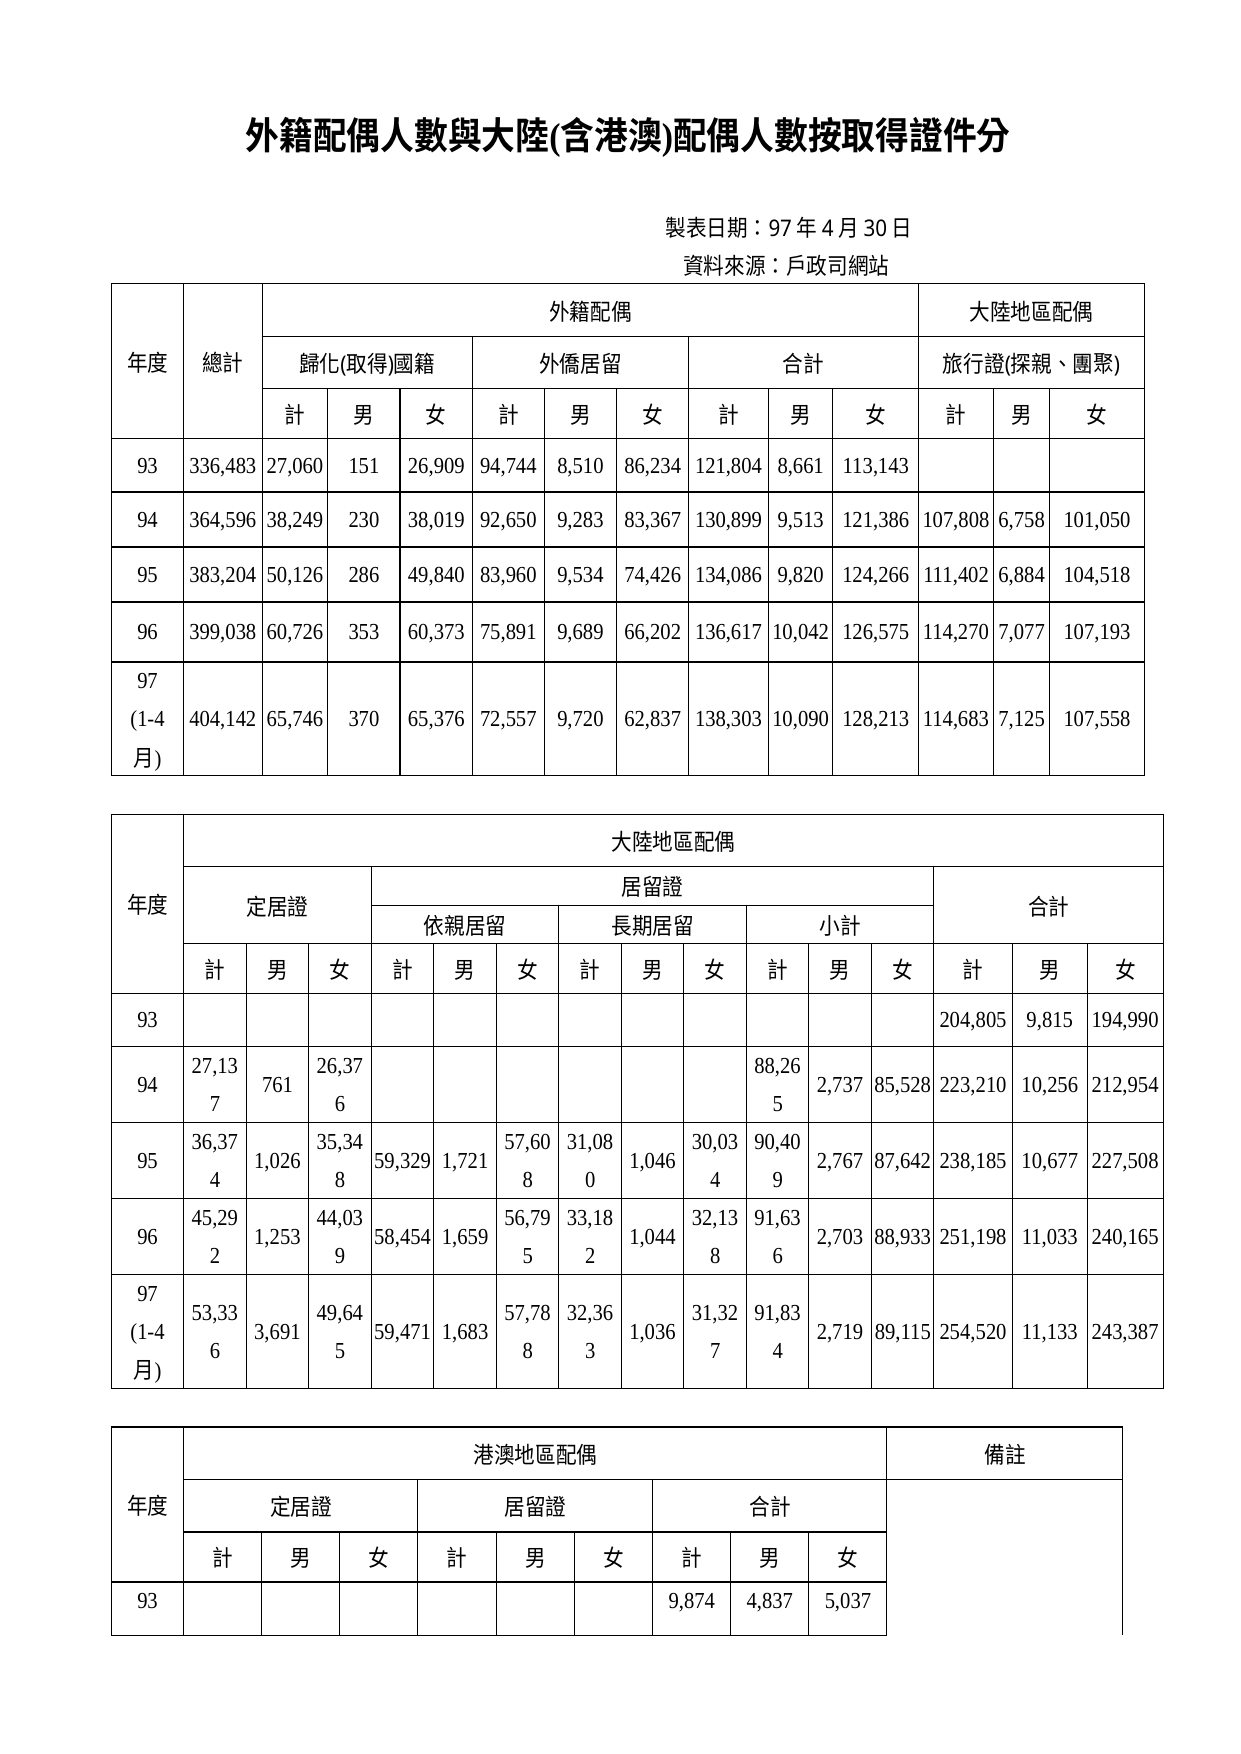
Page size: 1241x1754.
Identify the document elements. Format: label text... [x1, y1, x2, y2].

table_cell 761 [247, 1047, 308, 1122]
table_cell 399,038 [184, 603, 262, 661]
table_cell 93 [112, 1583, 183, 1634]
table_cell 90,409 [747, 1123, 808, 1198]
table_cell 240,165 [1088, 1199, 1163, 1274]
table_cell 65,746 [263, 663, 327, 775]
table_cell 長期居留 [559, 906, 746, 943]
table_cell [434, 994, 496, 1046]
table_cell 93 [112, 994, 183, 1046]
table_cell 83,367 [617, 493, 688, 546]
table_cell 計 [559, 944, 621, 993]
table_cell 136,617 [689, 603, 768, 661]
table_cell 33,182 [559, 1199, 621, 1274]
table_cell 女 [401, 389, 472, 438]
table_cell 女 [1050, 389, 1144, 438]
table_cell 計 [747, 944, 808, 993]
table_cell 364,596 [184, 493, 262, 546]
table_cell [622, 994, 683, 1046]
table_cell 26,376 [309, 1047, 371, 1122]
table_cell 130,899 [689, 493, 768, 546]
table_cell 57,608 [497, 1123, 558, 1198]
table_cell 353 [328, 603, 399, 661]
table_cell 9,720 [545, 663, 616, 775]
table_cell [262, 1583, 339, 1634]
table_cell 定居證 [184, 867, 371, 943]
table_cell 計 [689, 389, 768, 438]
table_cell 依親居留 [372, 906, 558, 943]
table_cell 138,303 [689, 663, 768, 775]
table_cell 3,691 [247, 1275, 308, 1388]
table_cell 女 [617, 389, 688, 438]
table_cell 1,036 [622, 1275, 683, 1388]
table_cell 121,386 [833, 493, 918, 546]
table_cell 10,042 [769, 603, 832, 661]
table_cell 計 [934, 944, 1012, 993]
table_cell 1,044 [622, 1199, 683, 1274]
table_cell 83,960 [473, 548, 544, 601]
table_cell 57,788 [497, 1275, 558, 1388]
table_cell 62,837 [617, 663, 688, 775]
table_cell 小計 [747, 906, 933, 943]
table_cell 93 [112, 439, 183, 491]
table_cell [559, 994, 621, 1046]
table_cell [575, 1583, 652, 1634]
table_cell 2,703 [809, 1199, 871, 1274]
table_cell 94,744 [473, 439, 544, 491]
table_cell 男 [1013, 944, 1087, 993]
table_cell 定居證 [184, 1480, 417, 1531]
table_cell 251,198 [934, 1199, 1012, 1274]
table_header 備註 [887, 1428, 1122, 1479]
table_cell 1,683 [434, 1275, 496, 1388]
table_cell 10,090 [769, 663, 832, 775]
table_cell 230 [328, 493, 399, 546]
table_cell 11,133 [1013, 1275, 1087, 1388]
table_cell 32,138 [684, 1199, 746, 1274]
table_cell 66,202 [617, 603, 688, 661]
table_cell [434, 1047, 496, 1122]
table_cell [919, 439, 993, 491]
table_cell 27,137 [184, 1047, 246, 1122]
table_cell [184, 994, 246, 1046]
table_cell 53,336 [184, 1275, 246, 1388]
table_cell 9,874 [653, 1583, 730, 1634]
table_cell 49,840 [401, 548, 472, 601]
table_cell [497, 1047, 558, 1122]
table_cell 254,520 [934, 1275, 1012, 1388]
table_cell 88,265 [747, 1047, 808, 1122]
table_cell 113,143 [833, 439, 918, 491]
table_cell [372, 1047, 433, 1122]
table_cell 9,820 [769, 548, 832, 601]
table_cell 年度 [112, 284, 183, 438]
table_cell 5,037 [809, 1583, 886, 1634]
table_cell 計 [653, 1533, 730, 1581]
table_cell 286 [328, 548, 399, 601]
table_cell 26,909 [401, 439, 472, 491]
table_cell 50,126 [263, 548, 327, 601]
table_cell 計 [184, 944, 246, 993]
table_cell 89,115 [872, 1275, 933, 1388]
table_cell 238,185 [934, 1123, 1012, 1198]
table_cell 旅行證(探親、團聚) [919, 337, 1144, 388]
table_cell 114,683 [919, 663, 993, 775]
table_cell [559, 1047, 621, 1122]
table_cell 49,645 [309, 1275, 371, 1388]
table_cell [497, 994, 558, 1046]
table_cell 151 [328, 439, 399, 491]
table_cell 58,454 [372, 1199, 433, 1274]
table_cell 124,266 [833, 548, 918, 601]
table_cell 1,253 [247, 1199, 308, 1274]
table_cell 370 [328, 663, 399, 775]
table_cell 60,373 [401, 603, 472, 661]
table_cell 男 [622, 944, 683, 993]
table_cell 10,677 [1013, 1123, 1087, 1198]
table_cell 7,125 [994, 663, 1049, 775]
table_cell 8,661 [769, 439, 832, 491]
table_cell 114,270 [919, 603, 993, 661]
table_cell 30,034 [684, 1123, 746, 1198]
table_cell 126,575 [833, 603, 918, 661]
table_cell 1,721 [434, 1123, 496, 1198]
table_cell 4,837 [731, 1583, 808, 1634]
table_cell 10,256 [1013, 1047, 1087, 1122]
table_header 大陸地區配偶 [184, 815, 1163, 866]
table_cell 男 [247, 944, 308, 993]
table_cell [372, 994, 433, 1046]
table_cell 96 [112, 603, 183, 661]
table_cell 95 [112, 1123, 183, 1198]
table_cell 74,426 [617, 548, 688, 601]
table_cell 404,142 [184, 663, 262, 775]
table_cell 居留證 [372, 867, 933, 904]
table_cell [622, 1047, 683, 1122]
table_cell 194,990 [1088, 994, 1163, 1046]
table_cell 383,204 [184, 548, 262, 601]
table_cell 9,283 [545, 493, 616, 546]
table_cell [747, 994, 808, 1046]
table_cell [684, 1047, 746, 1122]
table_cell 女 [340, 1533, 417, 1581]
table_cell 女 [497, 944, 558, 993]
table_cell 男 [731, 1533, 808, 1581]
table_cell 56,795 [497, 1199, 558, 1274]
table_cell [340, 1583, 417, 1634]
table_cell 男 [545, 389, 616, 438]
table_cell 9,689 [545, 603, 616, 661]
table_cell 7,077 [994, 603, 1049, 661]
table_cell 243,387 [1088, 1275, 1163, 1388]
table_cell 外僑居留 [473, 337, 688, 388]
table_cell 107,558 [1050, 663, 1144, 775]
table_cell 85,528 [872, 1047, 933, 1122]
table_cell 6,758 [994, 493, 1049, 546]
table_cell 60,726 [263, 603, 327, 661]
table_header 年度 [112, 815, 183, 993]
table_cell 女 [684, 944, 746, 993]
table_cell [418, 1583, 496, 1634]
table_cell 91,834 [747, 1275, 808, 1388]
table_cell 2,719 [809, 1275, 871, 1388]
table_cell 1,026 [247, 1123, 308, 1198]
table_cell 計 [184, 1533, 261, 1581]
table_cell 男 [809, 944, 871, 993]
table_cell [309, 994, 371, 1046]
table_cell 大陸地區配偶 [919, 284, 1144, 336]
table_cell [872, 994, 933, 1046]
table_cell 男 [497, 1533, 574, 1581]
table_cell 88,933 [872, 1199, 933, 1274]
table_cell 87,642 [872, 1123, 933, 1198]
table_cell 外籍配偶 [263, 284, 918, 336]
table_cell 32,363 [559, 1275, 621, 1388]
table_cell [497, 1583, 574, 1634]
table_cell 6,884 [994, 548, 1049, 601]
table_cell [247, 994, 308, 1046]
table_cell 居留證 [418, 1480, 652, 1531]
table_cell [887, 1480, 1122, 1634]
table_cell 2,767 [809, 1123, 871, 1198]
table_cell 107,808 [919, 493, 993, 546]
table_cell 204,805 [934, 994, 1012, 1046]
table_cell 104,518 [1050, 548, 1144, 601]
table_cell 227,508 [1088, 1123, 1163, 1198]
table_cell 合計 [934, 867, 1163, 943]
table_cell 223,210 [934, 1047, 1012, 1122]
table_cell 男 [434, 944, 496, 993]
table_cell 134,086 [689, 548, 768, 601]
table_cell 計 [919, 389, 993, 438]
table_cell 36,374 [184, 1123, 246, 1198]
table_cell 27,060 [263, 439, 327, 491]
table_header 年度 [112, 1428, 183, 1581]
table_cell 75,891 [473, 603, 544, 661]
table_cell 女 [1088, 944, 1163, 993]
table_cell 總計 [184, 284, 262, 438]
table_cell 計 [473, 389, 544, 438]
table_cell 合計 [653, 1480, 886, 1531]
table_cell 97 (1-4月) [112, 1275, 183, 1388]
table_cell 91,636 [747, 1199, 808, 1274]
table_cell 96 [112, 1199, 183, 1274]
table_cell 女 [309, 944, 371, 993]
table_cell 101,050 [1050, 493, 1144, 546]
table_cell 8,510 [545, 439, 616, 491]
table_cell 59,329 [372, 1123, 433, 1198]
table_cell 94 [112, 1047, 183, 1122]
table_cell [184, 1583, 261, 1634]
table_cell 男 [994, 389, 1049, 438]
table_cell 計 [372, 944, 433, 993]
table_cell 女 [809, 1533, 886, 1581]
table_cell 44,039 [309, 1199, 371, 1274]
table_header 外籍配偶人數與大陸(含港澳)配偶人數按取得證件分 製表日期：97年4月30日 資料來源：戶政司網站 [111, 71, 1144, 283]
table_cell 歸化(取得)國籍 [263, 337, 472, 388]
table_cell 92,650 [473, 493, 544, 546]
table_cell 9,534 [545, 548, 616, 601]
table_cell 1,659 [434, 1199, 496, 1274]
table_cell [1050, 439, 1144, 491]
table_cell 336,483 [184, 439, 262, 491]
table_cell 35,348 [309, 1123, 371, 1198]
table_header 港澳地區配偶 [184, 1428, 886, 1479]
table_cell 111,402 [919, 548, 993, 601]
table_cell 45,292 [184, 1199, 246, 1274]
table_cell 男 [262, 1533, 339, 1581]
table_cell 72,557 [473, 663, 544, 775]
table_cell 合計 [689, 337, 918, 388]
table_cell 128,213 [833, 663, 918, 775]
table_cell 86,234 [617, 439, 688, 491]
table_cell 31,327 [684, 1275, 746, 1388]
table_cell 2,737 [809, 1047, 871, 1122]
table_cell [809, 994, 871, 1046]
table_cell [684, 994, 746, 1046]
table_cell 女 [872, 944, 933, 993]
table_cell 男 [328, 389, 399, 438]
table_cell 計 [263, 389, 327, 438]
table_cell 38,249 [263, 493, 327, 546]
table_cell 男 [769, 389, 832, 438]
table_cell 94 [112, 493, 183, 546]
table_cell 121,804 [689, 439, 768, 491]
table_cell 31,080 [559, 1123, 621, 1198]
table_cell 38,019 [401, 493, 472, 546]
table_cell 65,376 [401, 663, 472, 775]
table_cell 計 [418, 1533, 496, 1581]
table_cell 59,471 [372, 1275, 433, 1388]
table_cell 95 [112, 548, 183, 601]
table_cell 212,954 [1088, 1047, 1163, 1122]
table_cell 9,513 [769, 493, 832, 546]
table_cell 女 [833, 389, 918, 438]
table_cell 1,046 [622, 1123, 683, 1198]
table_cell 11,033 [1013, 1199, 1087, 1274]
table_cell 9,815 [1013, 994, 1087, 1046]
table_cell [994, 439, 1049, 491]
table_cell 女 [575, 1533, 652, 1581]
table_cell 97 (1-4月) [112, 663, 183, 775]
table_cell 107,193 [1050, 603, 1144, 661]
